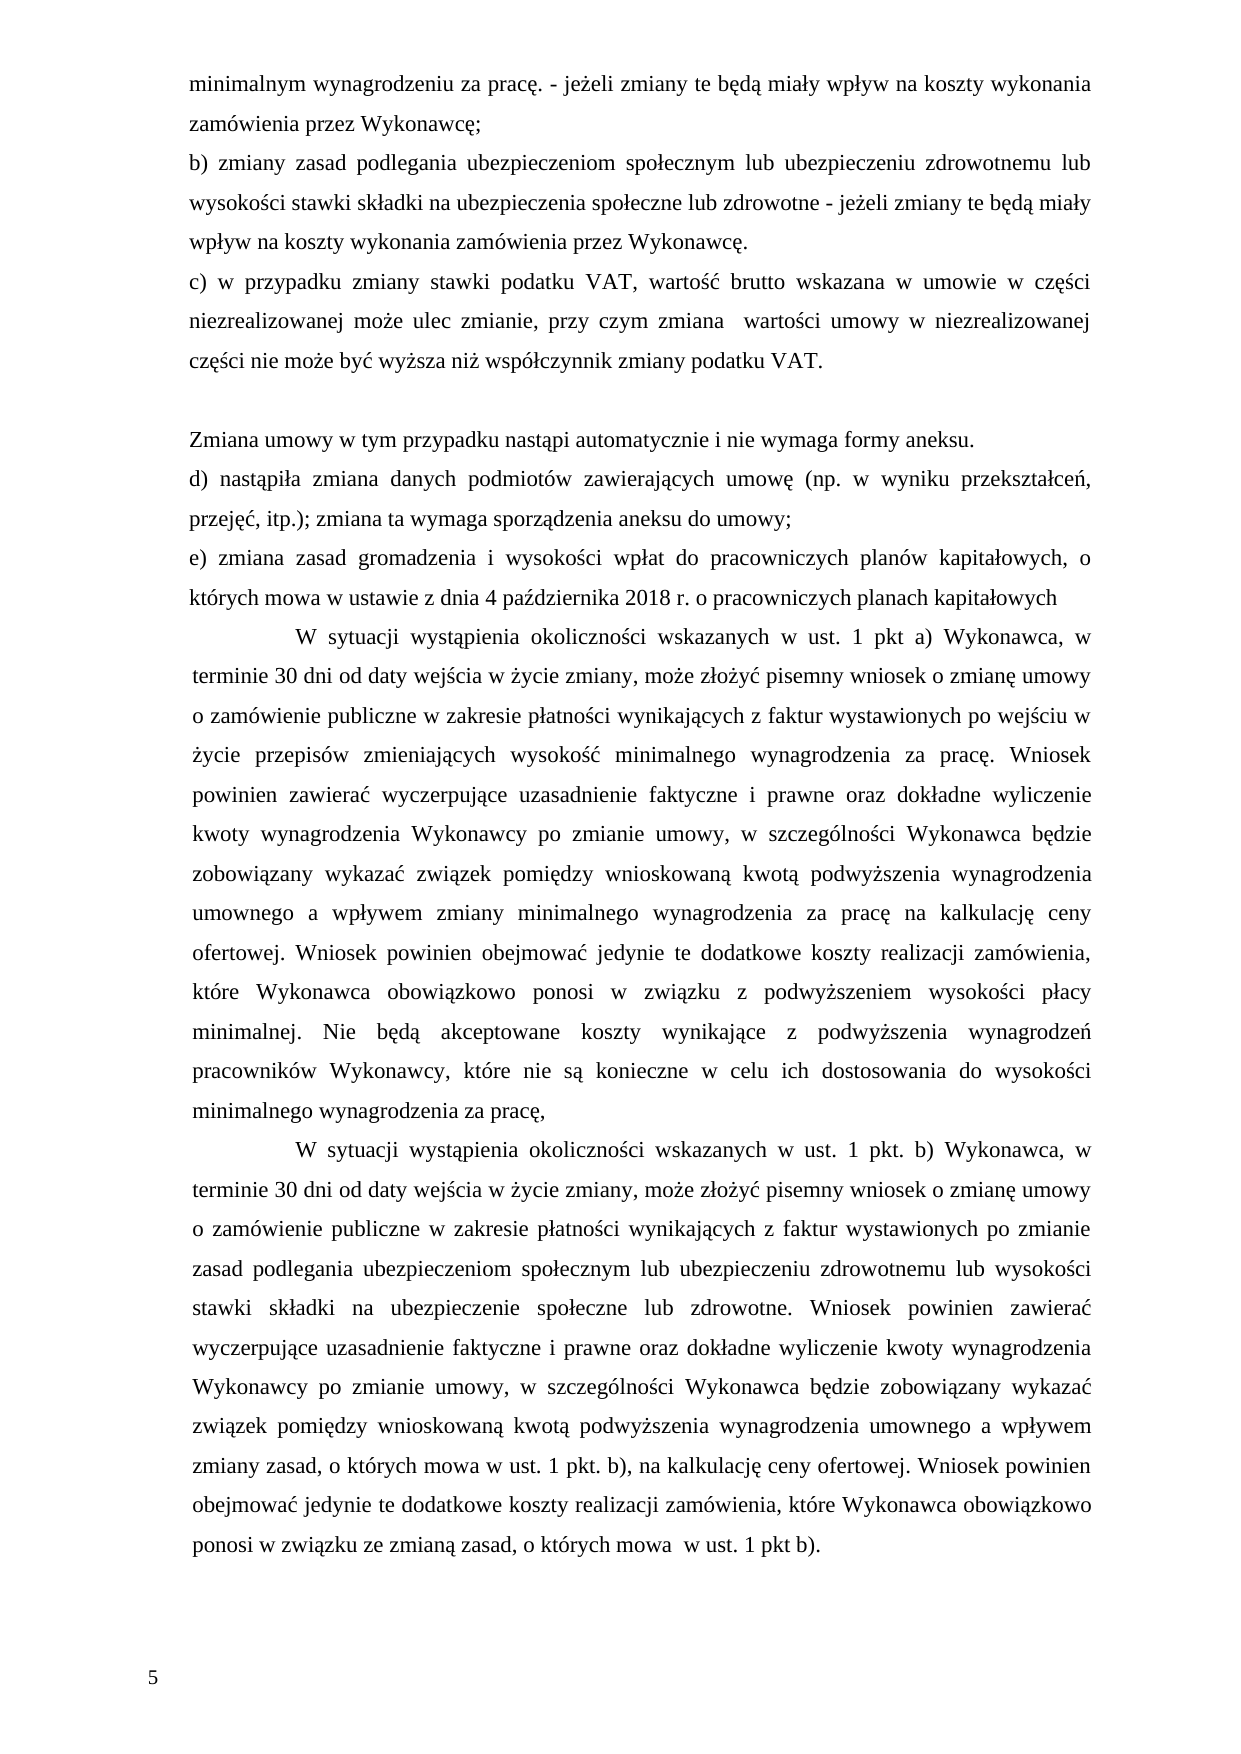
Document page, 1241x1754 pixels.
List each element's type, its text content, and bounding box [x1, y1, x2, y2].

text W sytuacji wystąpienia okoliczności wskazanych w ust. 1 pkt. b) Wykonawca, w terminie 30 dni od daty wejścia w życie zmiany, może złożyć pisemny wniosek o zmianę umowy o zamówienie publiczne w zakresie płatności wynikających z faktur wystawionych po zmianie zasad podlegania ubezpieczeniom społecznym lub ubezpieczeniu zdrowotnemu lub wysokości stawki składki na ubezpieczenie społeczne lub zdrowotne. Wniosek powinien zawierać wyczerpujące uzasadnienie faktyczne i prawne oraz dokładne wyliczenie kwoty wynagrodzenia Wykonawcy po zmianie umowy, w szczególności Wykonawca będzie zobowiązany wykazać związek pomiędzy wnioskowaną kwotą podwyższenia wynagrodzenia umownego a wpływem zmiany zasad, o których mowa w ust. 1 pkt. b), na kalkulację ceny ofertowej. Wniosek powinien obejmować jedynie te dodatkowe koszty realizacji zamówienia, które Wykonawca obowiązkowo ponosi w związku ze zmianą zasad, o których mowa w ust. 1 pkt b). [192, 1136, 1093, 1557]
text e) zmiana zasad gromadzenia i wysokości wpłat do pracowniczych planów kapitałowych, o których mowa w ustawie z dnia 4 października 2018 r. o pracowniczych planach kapitałowych [189, 544, 1093, 610]
text Zmiana umowy w tym przypadku nastąpi automatycznie i nie wymaga formy aneksu. [189, 426, 1093, 452]
text d) nastąpiła zmiana danych podmiotów zawierających umowę (np. w wyniku przekształceń, przejęć, itp.); zmiana ta wymaga sporządzenia aneksu do umowy; [189, 465, 1093, 531]
text minimalnym wynagrodzeniu za pracę. - jeżeli zmiany te będą miały wpływ na koszty wykonania zamówienia przez Wykonawcę; [189, 70, 1093, 136]
text W sytuacji wystąpienia okoliczności wskazanych w ust. 1 pkt a) Wykonawca, w terminie 30 dni od daty wejścia w życie zmiany, może złożyć pisemny wniosek o zmianę umowy o zamówienie publiczne w zakresie płatności wynikających z faktur wystawionych po wejściu w życie przepisów zmieniających wysokość minimalnego wynagrodzenia za pracę. Wniosek powinien zawierać wyczerpujące uzasadnienie faktyczne i prawne oraz dokładne wyliczenie kwoty wynagrodzenia Wykonawcy po zmianie umowy, w szczególności Wykonawca będzie zobowiązany wykazać związek pomiędzy wnioskowaną kwotą podwyższenia wynagrodzenia umownego a wpływem zmiany minimalnego wynagrodzenia za pracę na kalkulację ceny ofertowej. Wniosek powinien obejmować jedynie te dodatkowe koszty realizacji zamówienia, które Wykonawca obowiązkowo ponosi w związku z podwyższeniem wysokości płacy minimalnej. Nie będą akceptowane koszty wynikające z podwyższenia wynagrodzeń pracowników Wykonawcy, które nie są konieczne w celu ich dostosowania do wysokości minimalnego wynagrodzenia za pracę, [192, 623, 1093, 1123]
text b) zmiany zasad podlegania ubezpieczeniom społecznym lub ubezpieczeniu zdrowotnemu lub wysokości stawki składki na ubezpieczenia społeczne lub zdrowotne - jeżeli zmiany te będą miały wpływ na koszty wykonania zamówienia przez Wykonawcę. [189, 149, 1093, 254]
text c) w przypadku zmiany stawki podatku VAT, wartość brutto wskazana w umowie w części niezrealizowanej może ulec zmianie, przy czym zmiana wartości umowy w niezrealizowanej części nie może być wyższa niż współczynnik zmiany podatku VAT. [189, 268, 1093, 373]
